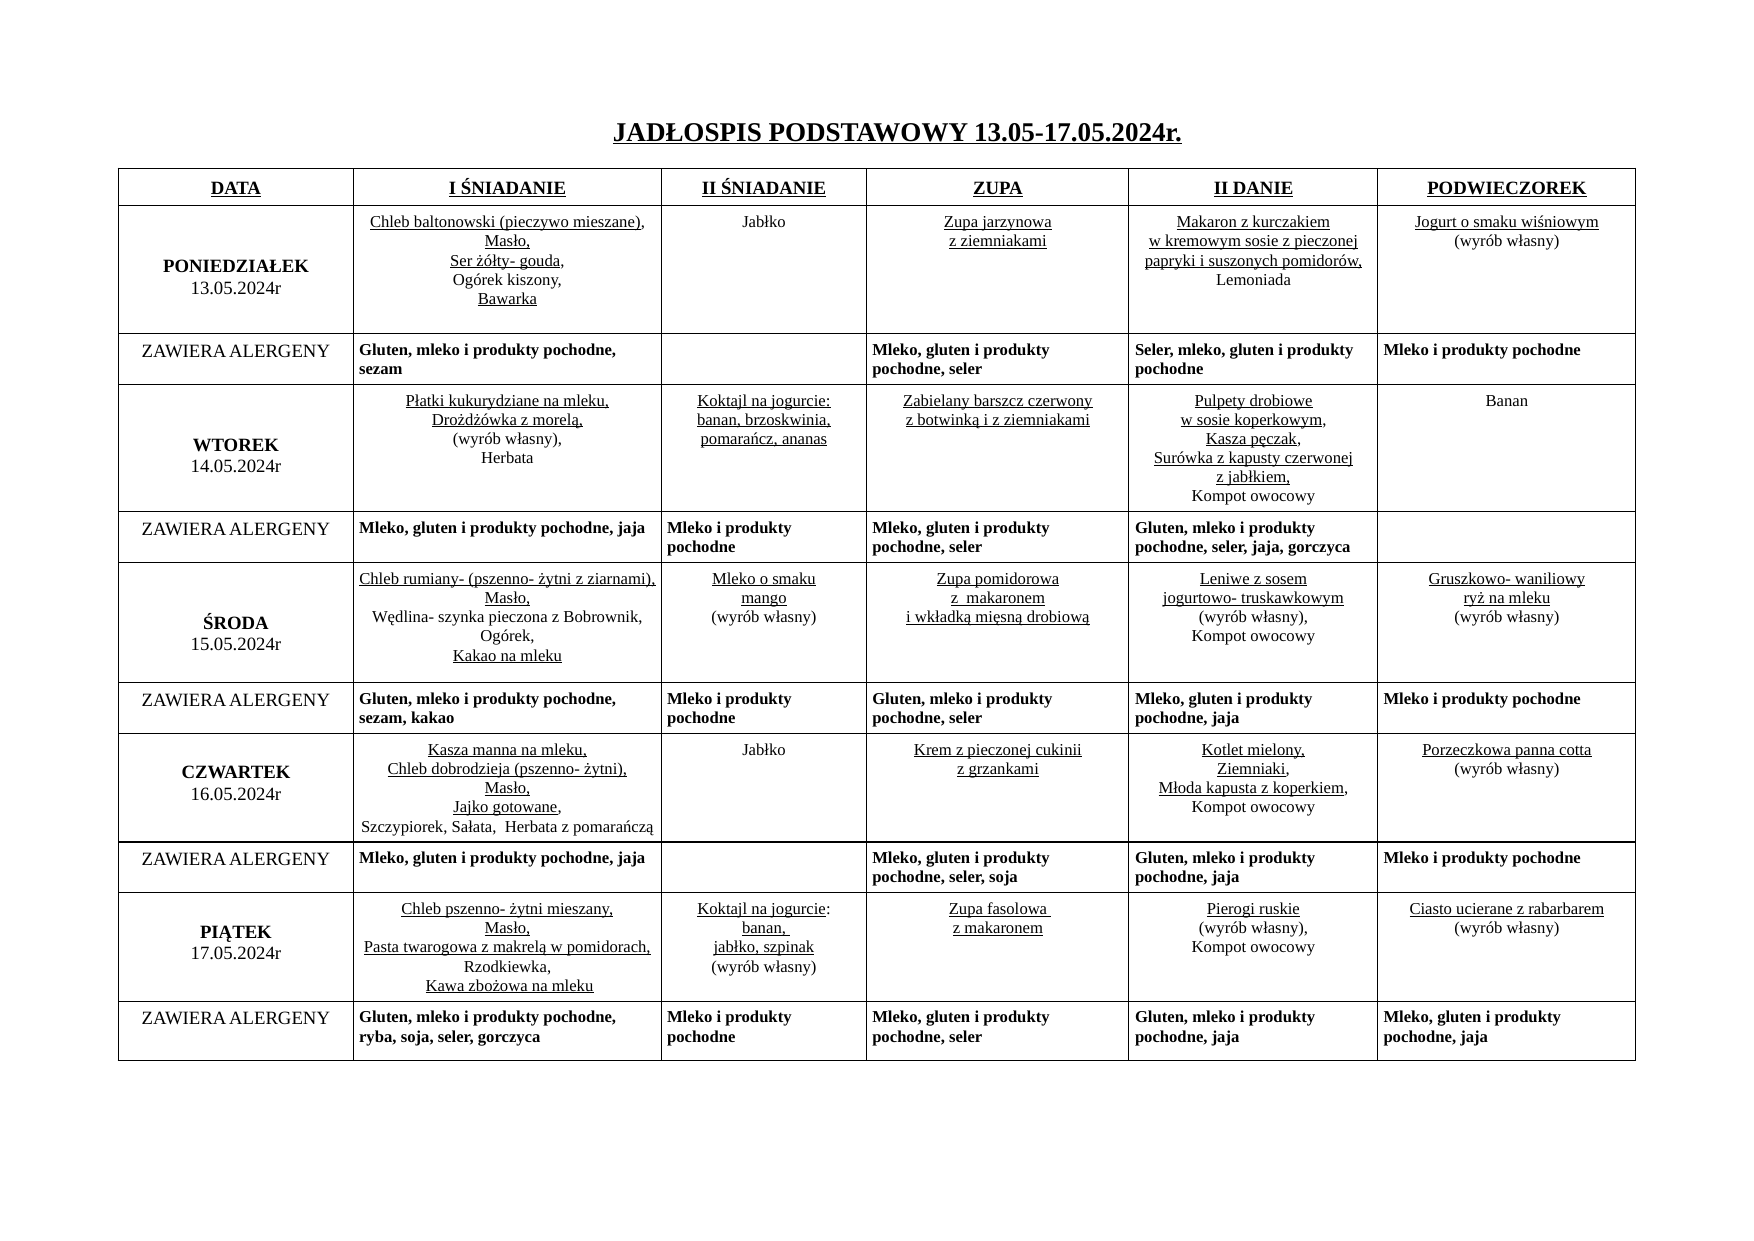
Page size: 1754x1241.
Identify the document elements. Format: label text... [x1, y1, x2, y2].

table_cell ZAWIERA ALERGENY [119, 334, 353, 383]
table_cell Mleko o smaku mango (wyrób własny) [662, 563, 866, 682]
table_header II ŚNIADANIE [662, 169, 866, 205]
table_cell Zabielany barszcz czerwony z botwinką i z ziemniakami [867, 385, 1128, 511]
table_cell Mleko, gluten i produkty pochodne, jaja [1129, 683, 1377, 733]
table_cell ZAWIERA ALERGENY [119, 512, 353, 562]
table_cell Gluten, mleko i produkty pochodne, sezam [354, 334, 661, 383]
table_cell ZAWIERA ALERGENY [119, 1002, 353, 1060]
table_cell Mleko, gluten i produkty pochodne, seler [867, 1002, 1128, 1060]
table_cell Gluten, mleko i produkty pochodne, seler [867, 683, 1128, 733]
table_header ZUPA [867, 169, 1128, 205]
table_cell Gruszkowo- waniliowy ryż na mleku (wyrób własny) [1378, 563, 1635, 682]
table_cell Leniwe z sosem jogurtowo- truskawkowym (wyrób własny), Kompot owocowy [1129, 563, 1377, 682]
table_cell Jabłko [662, 734, 866, 841]
table_cell PIĄTEK 17.05.2024r [119, 893, 353, 1001]
table_cell Mleko, gluten i produkty pochodne, seler, soja [867, 843, 1128, 892]
table_cell Chleb pszenno- żytni mieszany, Masło, Pasta twarogowa z makrelą w pomidorach, Rzodkiewka, Kawa zbożowa na mleku [354, 893, 661, 1001]
table_header PODWIECZOREK [1378, 169, 1635, 205]
table_cell Jogurt o smaku wiśniowym (wyrób własny) [1378, 206, 1635, 333]
table_cell Banan [1378, 385, 1635, 511]
table_cell Płatki kukurydziane na mleku, Drożdżówka z morelą, (wyrób własny), Herbata [354, 385, 661, 511]
table_cell Gluten, mleko i produkty pochodne, ryba, soja, seler, gorczyca [354, 1002, 661, 1060]
table_cell [662, 334, 866, 383]
table_cell Koktajl na jogurcie: banan, jabłko, szpinak (wyrób własny) [662, 893, 866, 1001]
table_cell Porzeczkowa panna cotta (wyrób własny) [1378, 734, 1635, 841]
table_cell WTOREK 14.05.2024r [119, 385, 353, 511]
table_cell Mleko i produkty pochodne [662, 683, 866, 733]
table_cell Mleko, gluten i produkty pochodne, jaja [354, 843, 661, 892]
table_cell Gluten, mleko i produkty pochodne, sezam, kakao [354, 683, 661, 733]
table_cell [1378, 512, 1635, 562]
table_cell Gluten, mleko i produkty pochodne, jaja [1129, 843, 1377, 892]
table_cell Mleko i produkty pochodne [662, 1002, 866, 1060]
table_cell Pulpety drobiowe w sosie koperkowym, Kasza pęczak, Surówka z kapusty czerwonej z jabłkiem, Kompot owocowy [1129, 385, 1377, 511]
table_cell Makaron z kurczakiem w kremowym sosie z pieczonej papryki i suszonych pomidorów, Lemoniada [1129, 206, 1377, 333]
table_cell Mleko i produkty pochodne [1378, 334, 1635, 383]
table_cell Zupa jarzynowa z ziemniakami [867, 206, 1128, 333]
table_cell Pierogi ruskie (wyrób własny), Kompot owocowy [1129, 893, 1377, 1001]
table_cell CZWARTEK 16.05.2024r [119, 734, 353, 841]
table_cell Kotlet mielony, Ziemniaki, Młoda kapusta z koperkiem, Kompot owocowy [1129, 734, 1377, 841]
table_cell Chleb rumiany- (pszenno- żytni z ziarnami), Masło, Wędlina- szynka pieczona z Bobrownik, Ogórek, Kakao na mleku [354, 563, 661, 682]
table_cell Gluten, mleko i produkty pochodne, jaja [1129, 1002, 1377, 1060]
text JADŁOSPIS PODSTAWOWY 13.05-17.05.2024r. [118, 118, 1636, 147]
table_cell Zupa pomidorowa z makaronem i wkładką mięsną drobiową [867, 563, 1128, 682]
table_cell Mleko, gluten i produkty pochodne, seler [867, 512, 1128, 562]
table_cell ZAWIERA ALERGENY [119, 843, 353, 892]
table_cell [662, 843, 866, 892]
table_cell Chleb baltonowski (pieczywo mieszane), Masło, Ser żółty- gouda, Ogórek kiszony, Bawarka [354, 206, 661, 333]
table_cell ZAWIERA ALERGENY [119, 683, 353, 733]
table_cell Mleko i produkty pochodne [1378, 843, 1635, 892]
table_cell Mleko i produkty pochodne [662, 512, 866, 562]
table_header DATA [119, 169, 353, 205]
table_cell PONIEDZIAŁEK 13.05.2024r [119, 206, 353, 333]
table_cell Mleko i produkty pochodne [1378, 683, 1635, 733]
table_cell Mleko, gluten i produkty pochodne, jaja [354, 512, 661, 562]
table_cell Jabłko [662, 206, 866, 333]
table_header II DANIE [1129, 169, 1377, 205]
table_cell ŚRODA 15.05.2024r [119, 563, 353, 682]
table_cell Seler, mleko, gluten i produkty pochodne [1129, 334, 1377, 383]
table_cell Gluten, mleko i produkty pochodne, seler, jaja, gorczyca [1129, 512, 1377, 562]
table_cell Zupa fasolowa z makaronem [867, 893, 1128, 1001]
table_cell Kasza manna na mleku, Chleb dobrodzieja (pszenno- żytni), Masło, Jajko gotowane, Szczypiorek, Sałata, Herbata z pomarańczą [354, 734, 661, 841]
table_cell Ciasto ucierane z rabarbarem (wyrób własny) [1378, 893, 1635, 1001]
table_cell Mleko, gluten i produkty pochodne, jaja [1378, 1002, 1635, 1060]
table_cell Krem z pieczonej cukinii z grzankami [867, 734, 1128, 841]
table_cell Mleko, gluten i produkty pochodne, seler [867, 334, 1128, 383]
table_cell Koktajl na jogurcie: banan, brzoskwinia, pomarańcz, ananas [662, 385, 866, 511]
table_header I ŚNIADANIE [354, 169, 661, 205]
